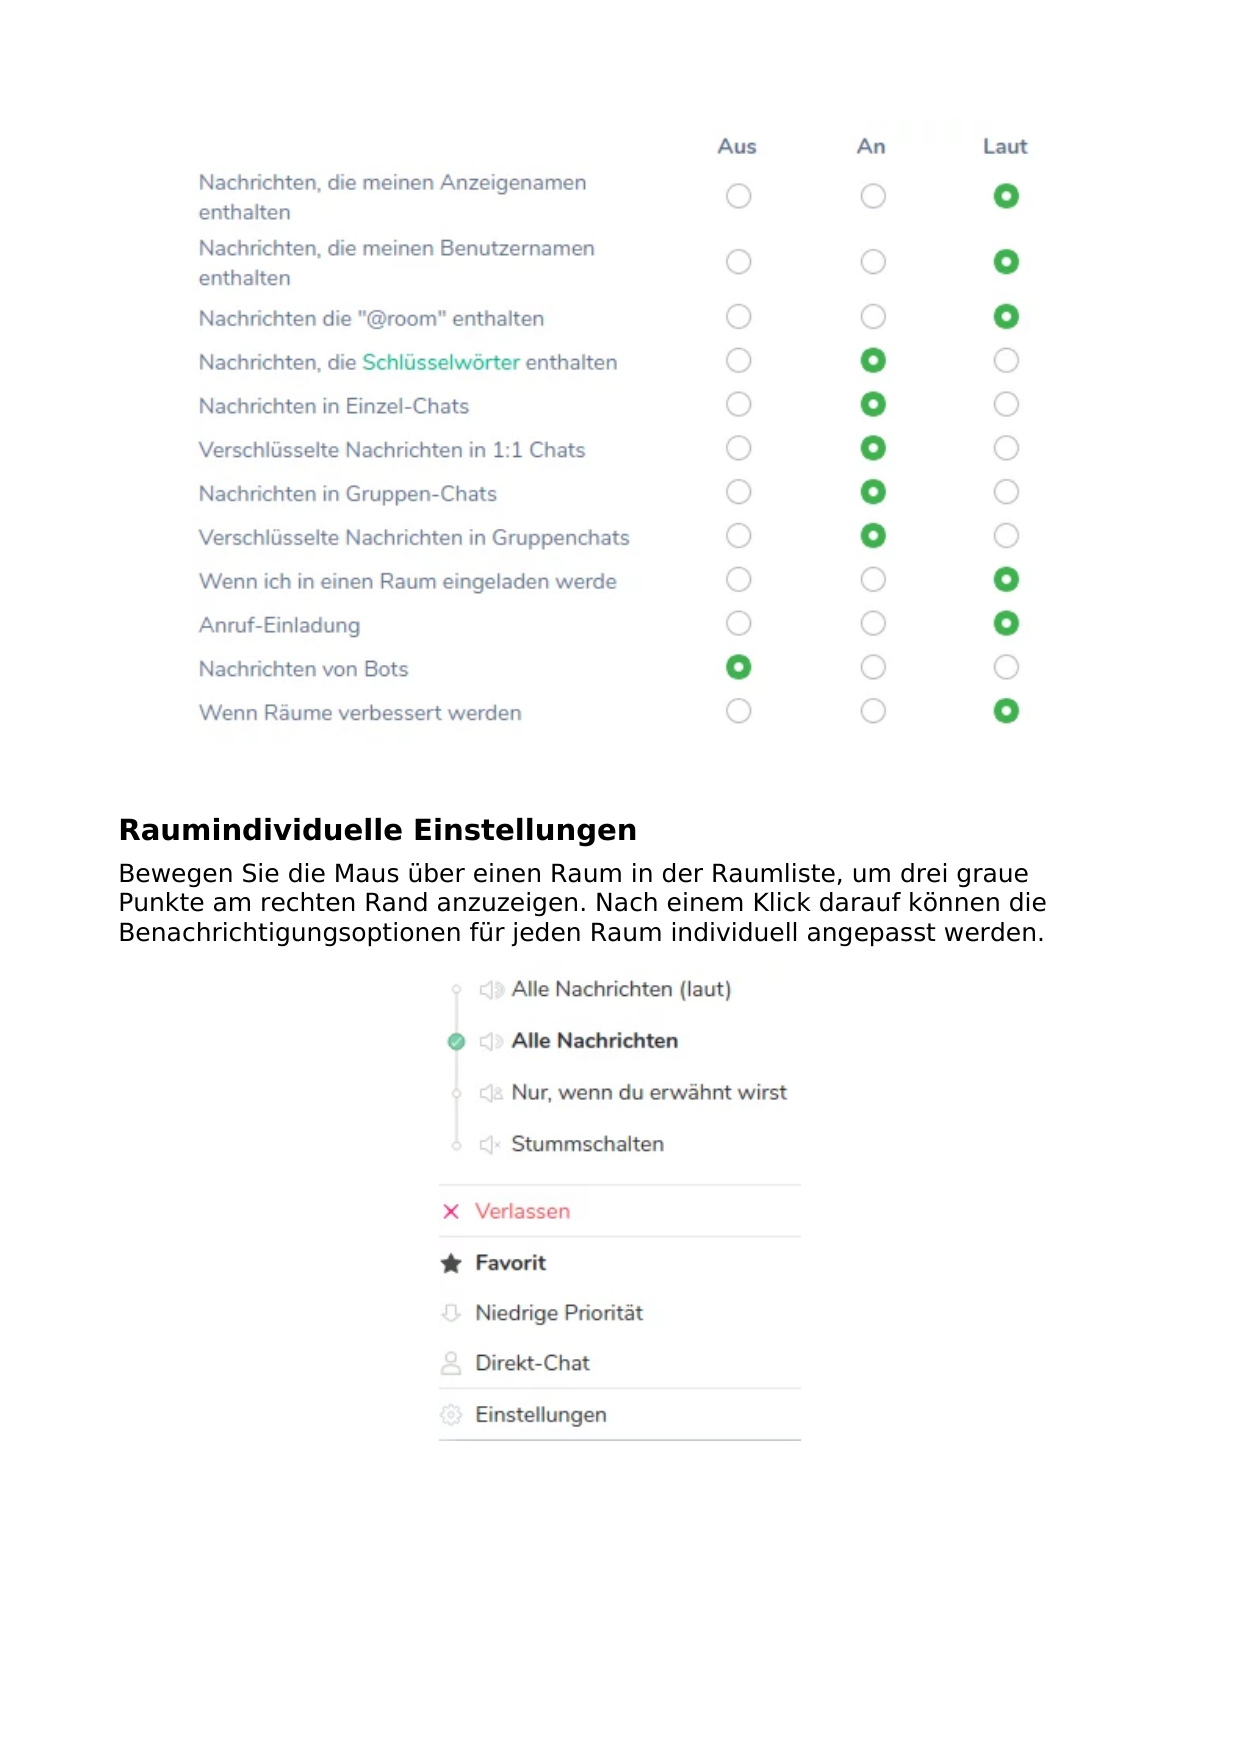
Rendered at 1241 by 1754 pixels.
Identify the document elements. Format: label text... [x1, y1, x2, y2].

subtitle Raumindividuelle Einstellungen [118, 813, 1122, 847]
picture [438, 959, 802, 1441]
picture [192, 118, 1049, 747]
text Bewegen Sie die Maus über einen Raum in der Raumliste, um drei graue Punkte am rechten Rand anzuzeigen. Nach einem Klick darauf können die Benachrichtigungsoptionen für jeden Raum individuell angepasst werden. [118, 859, 1122, 947]
